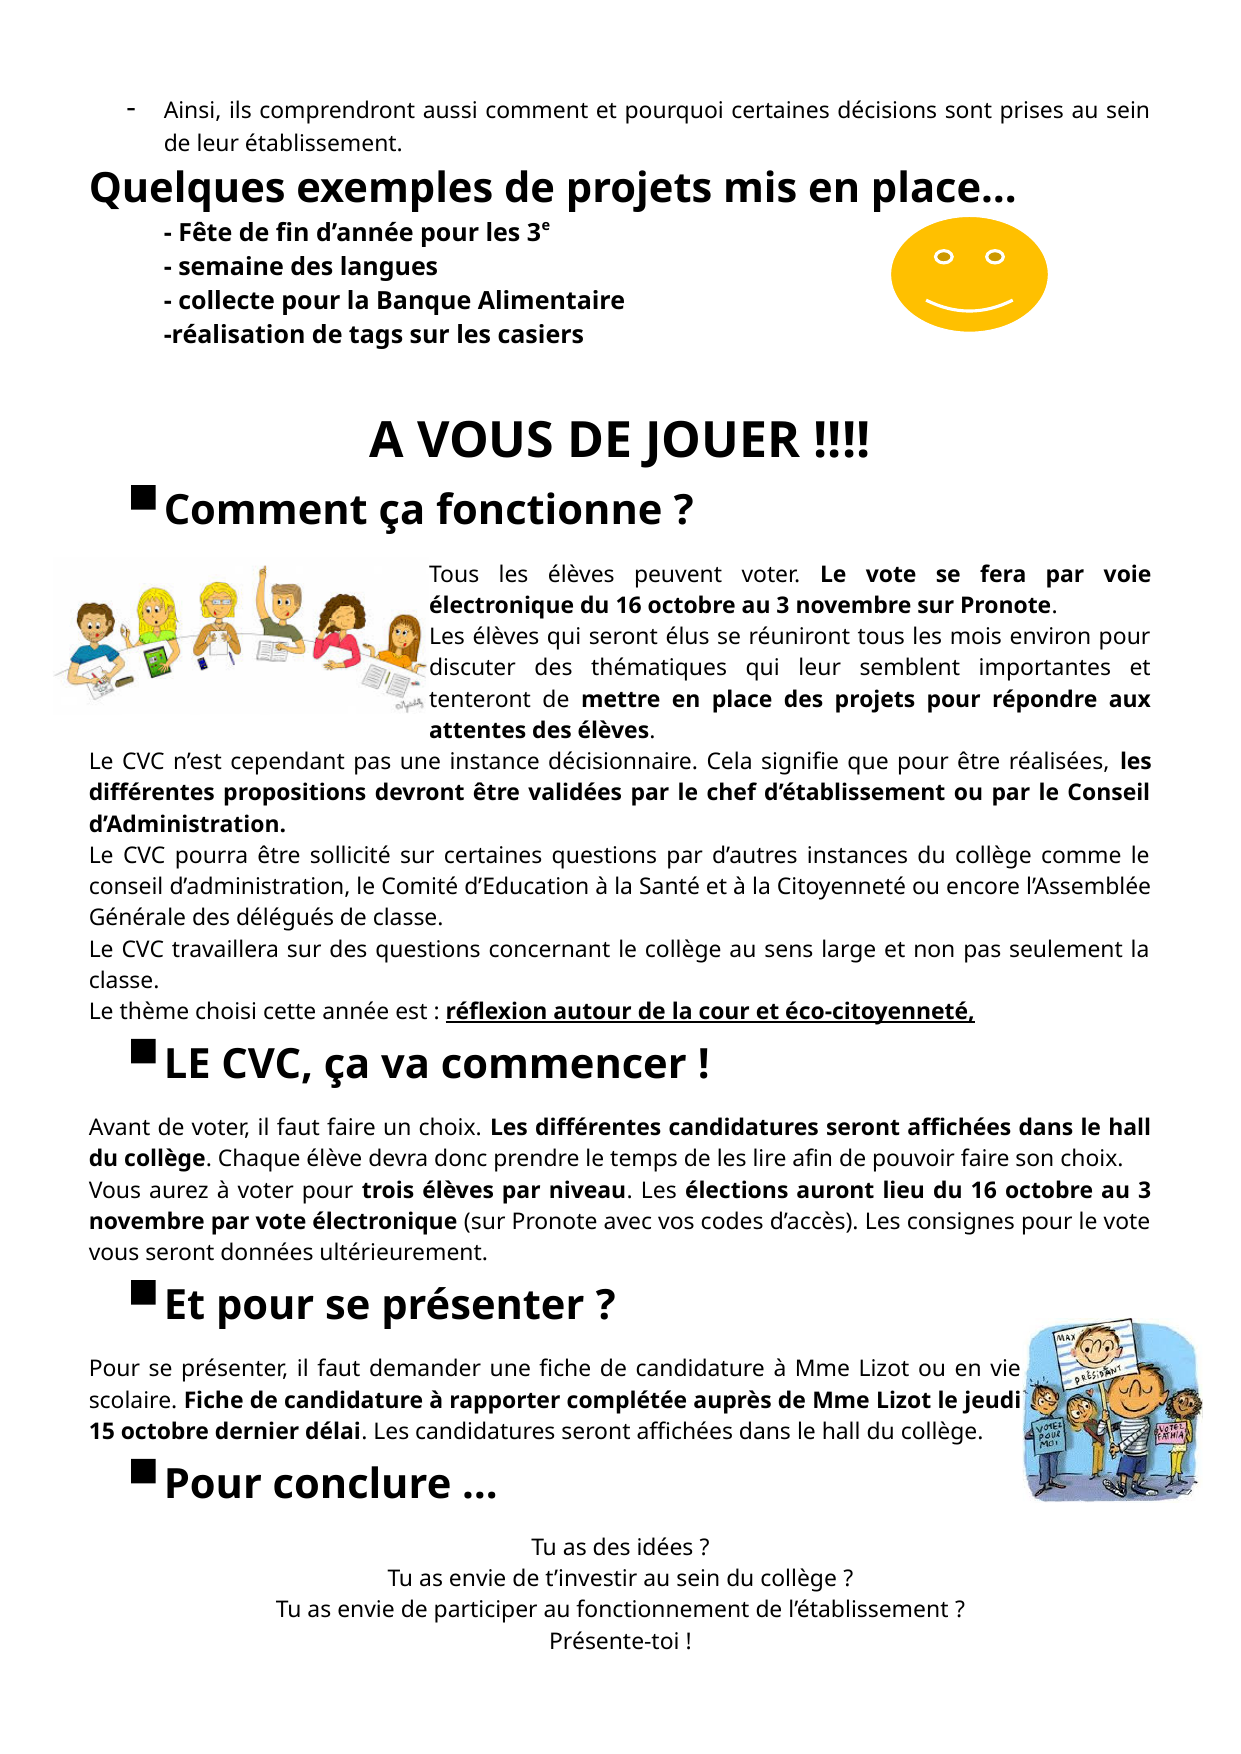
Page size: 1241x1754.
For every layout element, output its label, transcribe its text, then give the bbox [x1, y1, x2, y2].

text Tu as envie de t’investir au sein du collège ? [88, 1562, 1152, 1593]
text Tu as envie de participer au fonctionnement de l’établissement ? [88, 1593, 1152, 1625]
list Ainsi, ils comprendront aussi comment et pourquoi certaines décisions sont prises au sein de leur établissement. [126, 88, 1152, 158]
text Le CVC travaillera sur des questions concernant le collège au sens large et non pas seulement la classe. [88, 932, 1152, 995]
list - semaine des langues [163, 249, 894, 283]
picture [52, 557, 429, 715]
text A VOUS DE JOUER !!!! [88, 404, 1152, 473]
list Et pour se présenter ? [126, 1267, 1152, 1336]
list Comment ça fonctionne ? [126, 473, 1152, 541]
text Le CVC pourra être sollicité sur certaines questions par d’autres instances du collège comme le conseil d’administration, le Comité d’Education à la Santé et à la Citoyenneté ou encore l’Assemblée Générale des délégués de classe. [88, 839, 1152, 932]
text Les élèves qui seront élus se réuniront tous les mois environ pour discuter des thématiques qui leur semblent importantes et tenteront de mettre en place des projets pour répondre aux attentes des élèves. [88, 620, 1152, 745]
list Quelques exemples de projets mis en place… [88, 158, 1152, 215]
list - collecte pour la Banque Alimentaire [163, 283, 910, 317]
text Vous aurez à voter pour trois élèves par niveau. Les élections auront lieu du 16 octobre au 3 novembre par vote électronique (sur Pronote avec vos codes d’accès). Les consignes pour le vote vous seront données ultérieurement. [88, 1174, 1152, 1267]
list LE CVC, ça va commencer ! [126, 1026, 1152, 1094]
list [1029, 283, 1152, 317]
text Avant de voter, il faut faire un choix. Les différentes candidatures seront affichées dans le hall du collège. Chaque élève devra donc prendre le temps de les lire afin de pouvoir faire son choix. [88, 1111, 1152, 1174]
list Pour conclure … [126, 1446, 1152, 1514]
text Le CVC n’est cependant pas une instance décisionnaire. Cela signifie que pour être réalisées, les différentes propositions devront être validées par le chef d’établissement ou par le Conseil d’Administration. [88, 745, 1152, 839]
list - Fête de fin d’année pour les 3e [163, 215, 948, 249]
text Tous les élèves peuvent voter. Le vote se fera par voie électronique du 16 octobre au 3 novembre sur Pronote. [429, 557, 1152, 620]
list [1045, 249, 1152, 283]
list -réalisation de tags sur les casiers [163, 317, 1152, 351]
picture [1022, 1318, 1203, 1503]
text Présente-toi ! [88, 1625, 1152, 1656]
text Pour se présenter, il faut demander une fiche de candidature à Mme Lizot ou en vie scolaire. Fiche de candidature à rapporter complétée auprès de Mme Lizot le jeudi 15 octobre dernier délai. Les candidatures seront affichées dans le hall du collège. [88, 1352, 1022, 1446]
text Le thème choisi cette année est : réflexion autour de la cour et éco-citoyenneté, [88, 995, 1152, 1026]
list [991, 215, 1152, 249]
text Tu as des idées ? [88, 1531, 1152, 1562]
